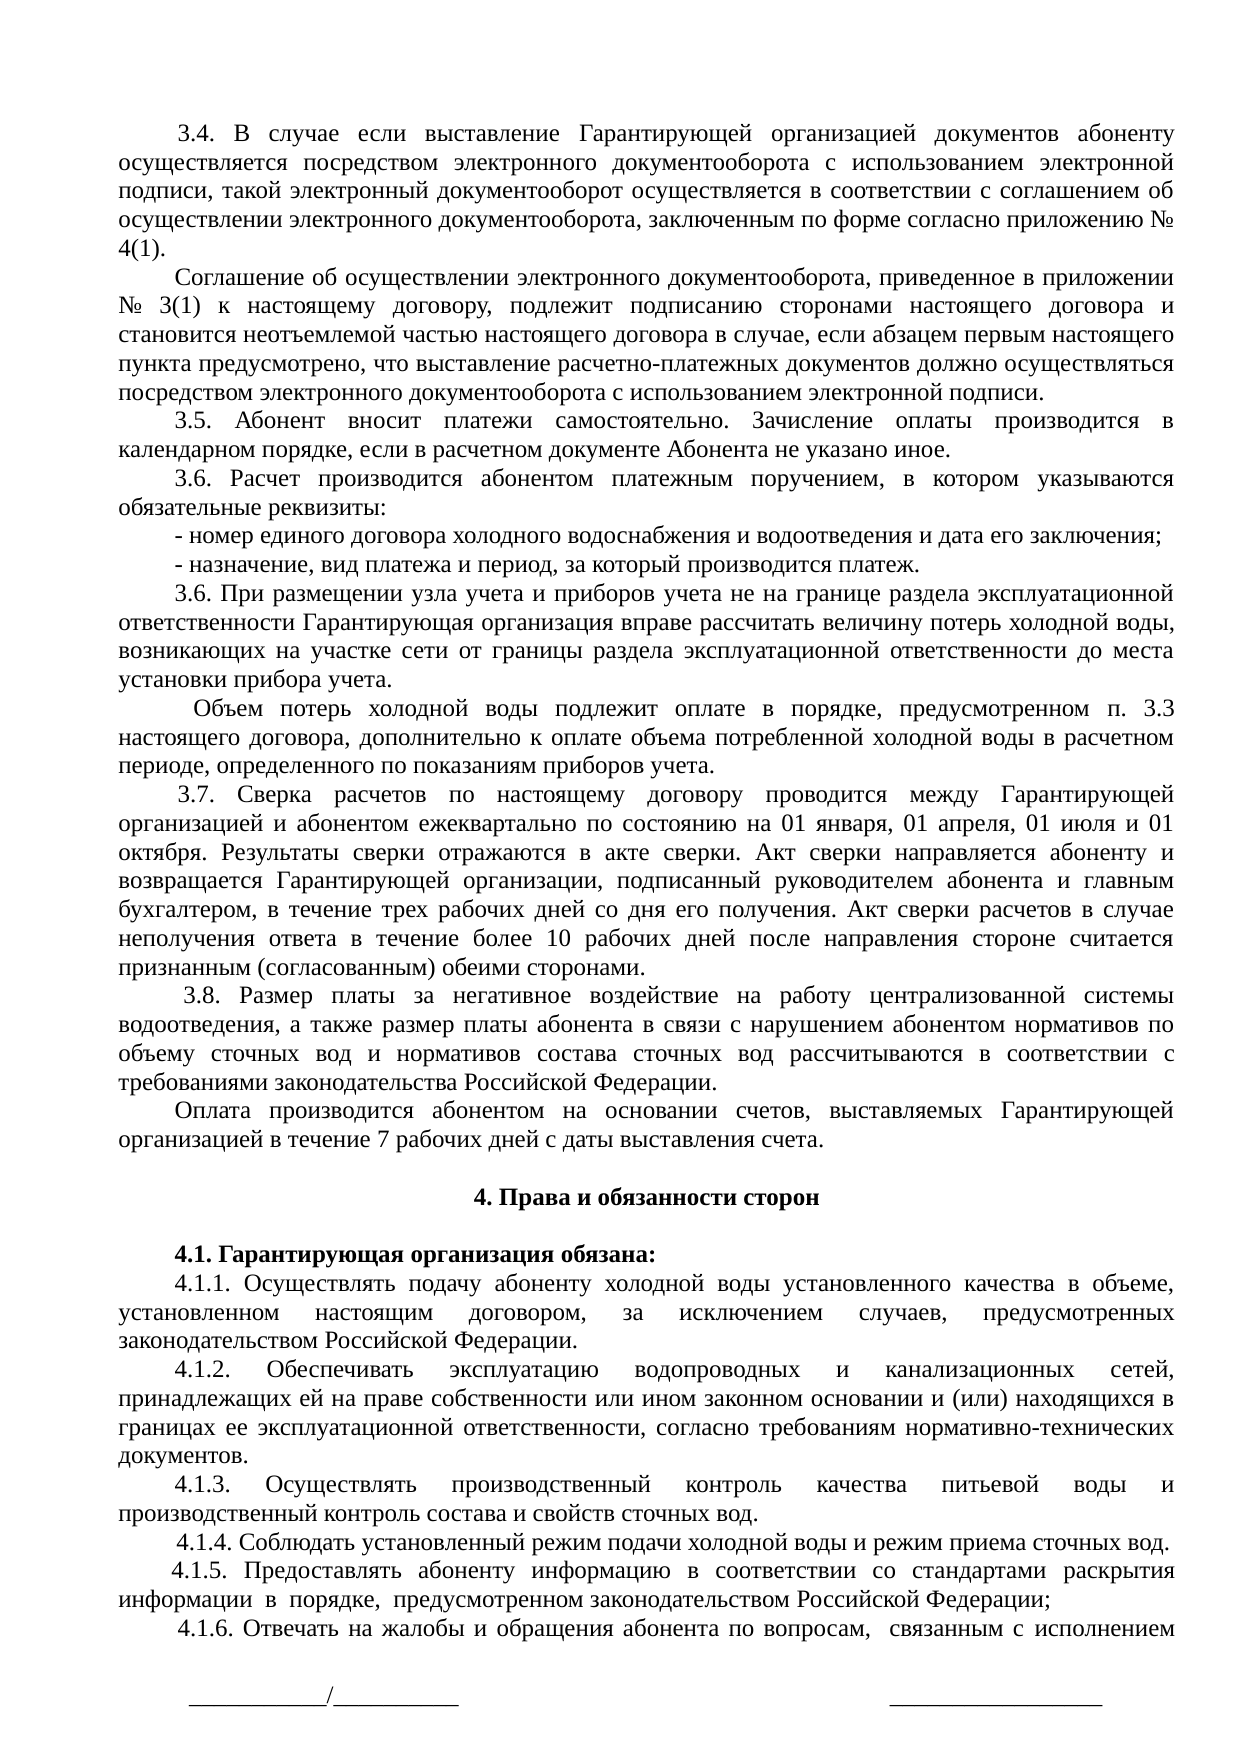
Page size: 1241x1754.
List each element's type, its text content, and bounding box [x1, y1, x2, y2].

text 4.1.4. Соблюдать установленный режим подачи холодной воды и режим приема сточных вод. [118, 1527, 1175, 1556]
text 3.6. Расчет производится абонентом платежным поручением, в котором указываются обязательные реквизиты: [118, 463, 1175, 521]
text 4.1.2. Обеспечивать эксплуатацию водопроводных и канализационных сетей, принадлежащих ей на праве собственности или ином законном основании и (или) находящихся в границах ее эксплуатационной ответственности, согласно требованиям нормативно-технических документов. [118, 1354, 1175, 1469]
text 3.7. Сверка расчетов по настоящему договору проводится между Гарантирующей организацией и абонентом ежеквартально по состоянию на 01 января, 01 апреля, 01 июля и 01 октября. Результаты сверки отражаются в акте сверки. Акт сверки направляется абоненту и возвращается Гарантирующей организации, подписанный руководителем абонента и главным бухгалтером, в течение трех рабочих дней со дня его получения. Акт сверки расчетов в случае неполучения ответа в течение более 10 рабочих дней после направления стороне считается признанным (согласованным) обеими сторонами. [118, 779, 1175, 981]
text 3.4. В случае если выставление Гарантирующей организацией документов абоненту осуществляется посредством электронного документооборота с использованием электронной подписи, такой электронный документооборот осуществляется в соответствии с соглашением об осуществлении электронного документооборота, заключенным по форме согласно приложению № 4(1). [118, 118, 1175, 262]
text 4.1.5. Предоставлять абоненту информацию в соответствии со стандартами раскрытия информации в порядке, предусмотренном законодательством Российской Федерации; [118, 1556, 1175, 1613]
text - номер единого договора холодного водоснабжения и водоотведения и дата его заключения; [118, 521, 1175, 549]
text 3.6. При размещении узла учета и приборов учета не на границе раздела эксплуатационной ответственности Гарантирующая организация вправе рассчитать величину потерь холодной воды, возникающих на участке сети от границы раздела эксплуатационной ответственности до места установки прибора учета. [118, 578, 1175, 693]
text - назначение, вид платежа и период, за который производится платеж. [118, 549, 1175, 578]
text 4.1.3. Осуществлять производственный контроль качества питьевой воды и производственный контроль состава и свойств сточных вод. [118, 1469, 1175, 1527]
text 4. Права и обязанности сторон [118, 1182, 1175, 1211]
text Соглашение об осуществлении электронного документооборота, приведенное в приложении № 3(1) к настоящему договору, подлежит подписанию сторонами настоящего договора и становится неотъемлемой частью настоящего договора в случае, если абзацем первым настоящего пункта предусмотрено, что выставление расчетно-платежных документов должно осуществляться посредством электронного документооборота с использованием электронной подписи. [118, 262, 1175, 406]
text 3.8. Размер платы за негативное воздействие на работу централизованной системы водоотведения, а также размер платы абонента в связи с нарушением абонентом нормативов по объему сточных вод и нормативов состава сточных вод рассчитываются в соответствии с требованиями законодательства Российской Федерации. [118, 981, 1175, 1096]
text 4.1.1. Осуществлять подачу абоненту холодной воды установленного качества в объеме, установленном настоящим договором, за исключением случаев, предусмотренных законодательством Российской Федерации. [118, 1268, 1175, 1354]
text 3.5. Абонент вносит платежи самостоятельно. Зачисление оплаты производится в календарном порядке, если в расчетном документе Абонента не указано иное. [118, 406, 1175, 463]
text 4.1. Гарантирующая организация обязана: [118, 1239, 1175, 1268]
text Оплата производится абонентом на основании счетов, выставляемых Гарантирующей организацией в течение 7 рабочих дней с даты выставления счета. [118, 1096, 1175, 1153]
text 4.1.6. Отвечать на жалобы и обращения абонента по вопросам, связанным с исполнением [118, 1613, 1175, 1642]
text Объем потерь холодной воды подлежит оплате в порядке, предусмотренном п. 3.3 настоящего договора, дополнительно к оплате объема потребленной холодной воды в расчетном периоде, определенного по показаниям приборов учета. [118, 693, 1175, 779]
